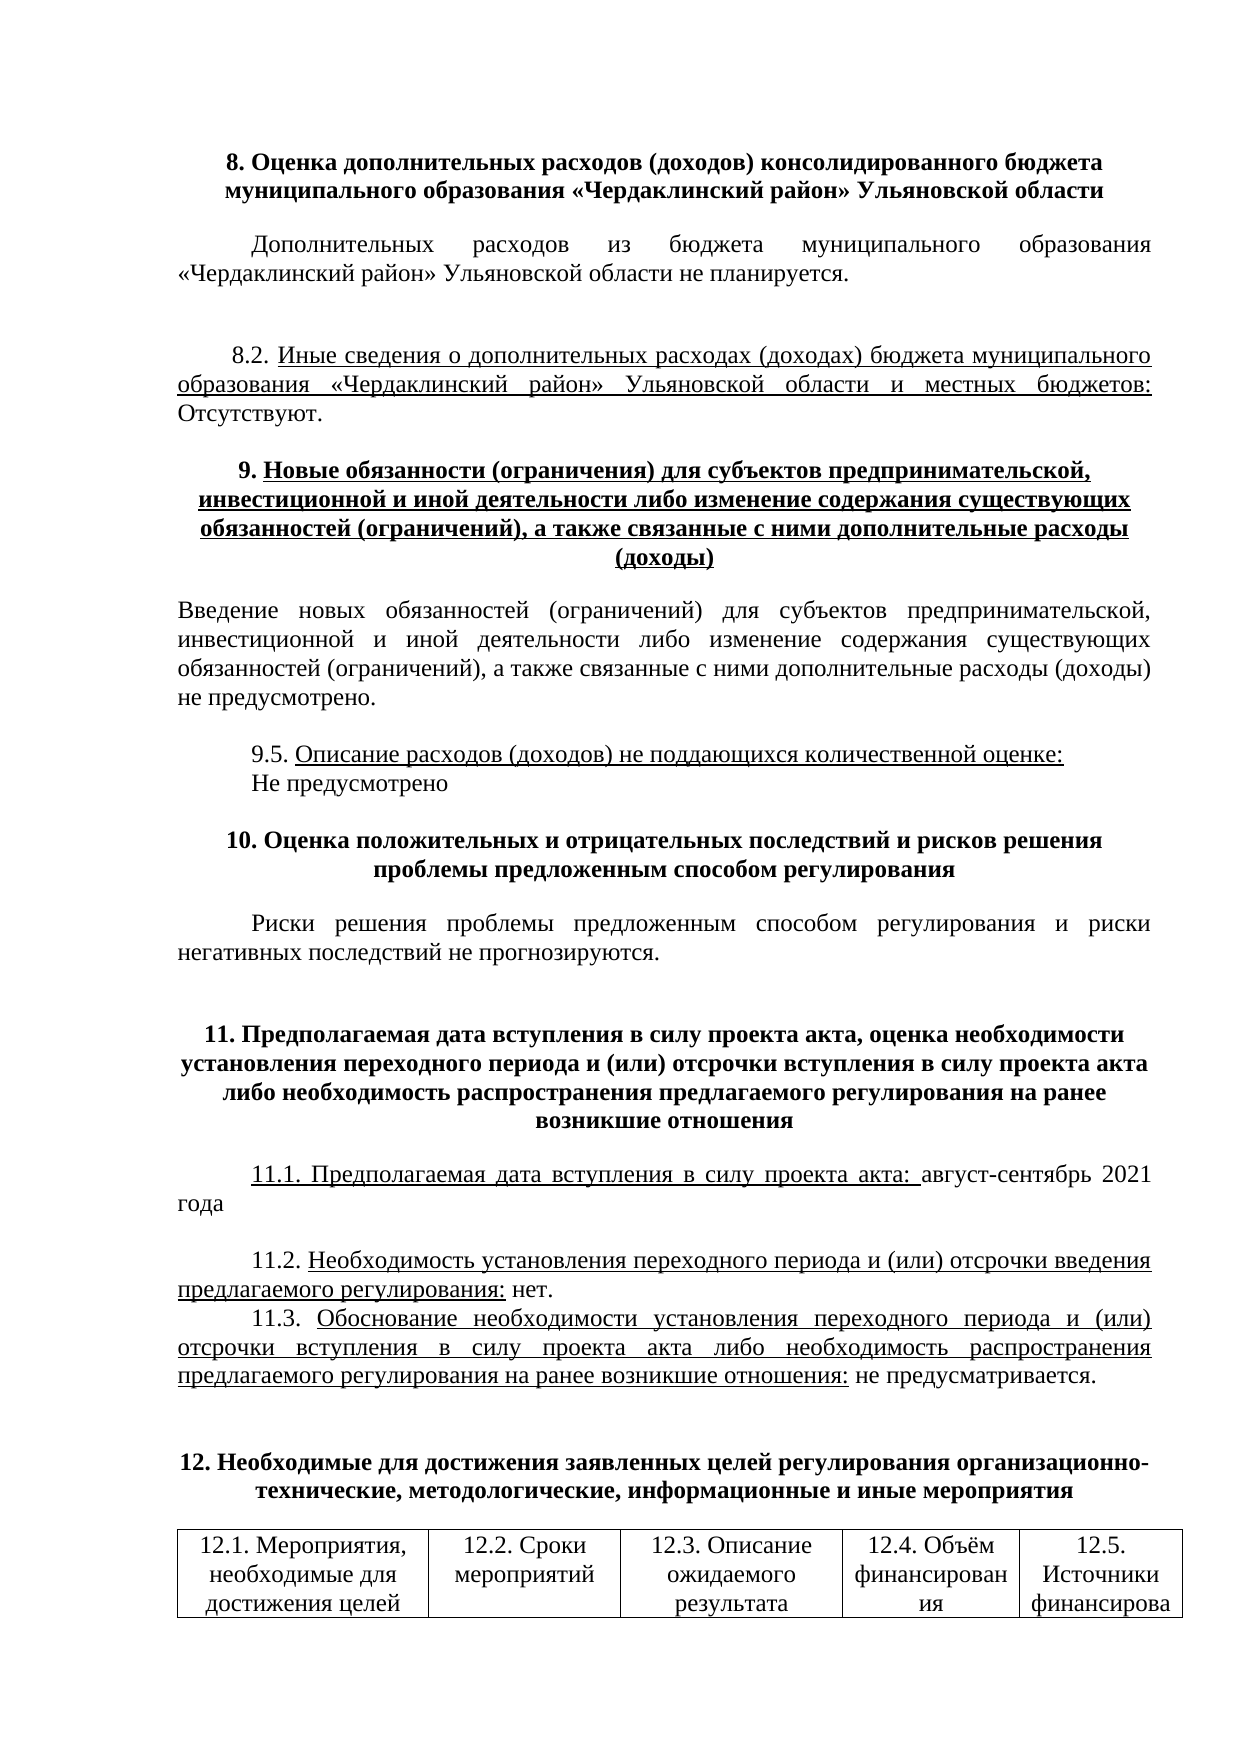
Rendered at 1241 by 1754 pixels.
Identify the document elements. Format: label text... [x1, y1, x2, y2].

table_header 12.1. Мероприятия, необходимые для достижения целей [178, 1530, 428, 1617]
text 11.1. Предполагаемая дата вступления в силу проекта акта: август-сентябрь 2021 года [177, 1159, 1152, 1217]
text 9.5. Описание расходов (доходов) не поддающихся количественной оценке: [177, 739, 1152, 768]
text 9. Новые обязанности (ограничения) для субъектов предпринимательской, инвестиционной и иной деятельности либо изменение содержания существующих обязанностей (ограничений), а также связанные с ними дополнительные расходы (доходы) [177, 456, 1152, 571]
table_header 12.3. Описание ожидаемого результата [621, 1530, 842, 1617]
text 8. Оценка дополнительных расходов (доходов) консолидированного бюджета муниципального образования «Чердаклинский район» Ульяновской области [177, 147, 1152, 204]
text 11.2. Необходимость установления переходного периода и (или) отсрочки введения предлагаемого регулирования: нет. [177, 1246, 1152, 1303]
table_header 12.2. Сроки мероприятий [429, 1530, 620, 1617]
text Введение новых обязанностей (ограничений) для субъектов предпринимательской, инвестиционной и иной деятельности либо изменение содержания существующих обязанностей (ограничений), а также связанные с ними дополнительные расходы (доходы) не предусмотрено. [177, 596, 1152, 711]
text 11. Предполагаемая дата вступления в силу проекта акта, оценка необходимости установления переходного периода и (или) отсрочки вступления в силу проекта акта либо необходимость распространения предлагаемого регулирования на ранее возникшие отношения [177, 1019, 1152, 1134]
text Отсутствуют. [177, 396, 1152, 427]
text предлагаемого регулирования на ранее возникшие отношения: не предусматривается. [177, 1358, 1152, 1389]
text 12. Необходимые для достижения заявленных целей регулирования организационно-технические, методологические, информационные и иные мероприятия [177, 1447, 1152, 1504]
table_header 12.5. Источники финансирова [1020, 1530, 1182, 1617]
table_header 12.4. Объём финансирования [843, 1530, 1019, 1617]
text Риски решения проблемы предложенным способом регулирования и риски негативных последствий не прогнозируются. [177, 908, 1152, 966]
text Не предусмотрено [177, 768, 1152, 797]
text 11.3. Обоснование необходимости установления переходного периода и (или) отсрочки вступления в силу проекта акта либо необходимость распространения [177, 1303, 1152, 1357]
text Дополнительных расходов из бюджета муниципального образования «Чердаклинский район» Ульяновской области не планируется. [177, 229, 1152, 287]
text 10. Оценка положительных и отрицательных последствий и рисков решения проблемы предложенным способом регулирования [177, 826, 1152, 883]
text 8.2. Иные сведения о дополнительных расходах (доходах) бюджета муниципального образования «Чердаклинский район» Ульяновской области и местных бюджетов: [177, 341, 1152, 394]
